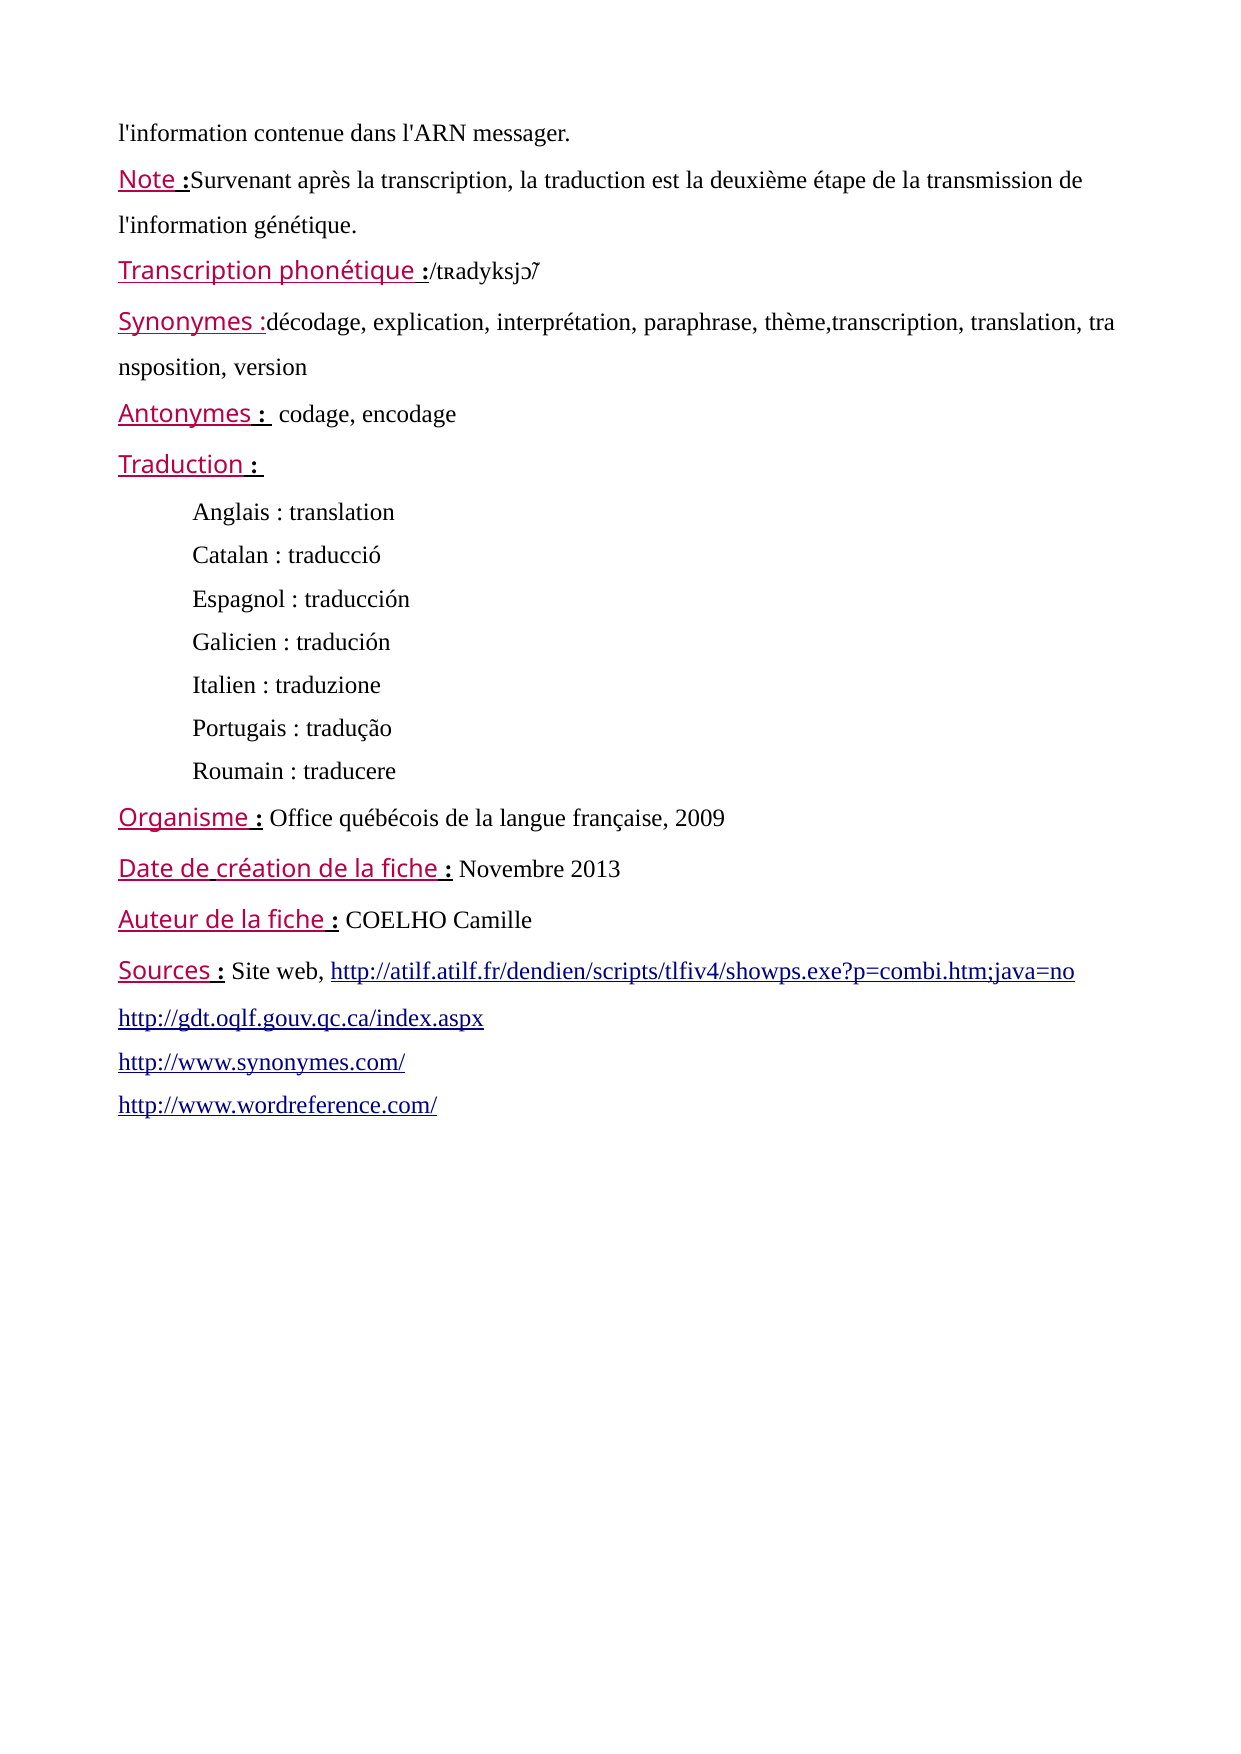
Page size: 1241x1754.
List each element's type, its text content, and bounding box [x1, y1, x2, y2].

text Note :Survenant après la transcription, la traduction est la deuxième étape de la transmission de l'information génétique. [118, 161, 1122, 238]
text l'information contenue dans l'ARN messager. [118, 118, 1122, 147]
text Italien : traduzione [118, 670, 1122, 699]
text Traduction : [118, 446, 1122, 481]
text Auteur de la fiche : COELHO Camille [118, 901, 1122, 936]
text Organisme : Office québécois de la langue française, 2009 [118, 799, 1122, 833]
text http://gdt.oqlf.gouv.qc.ca/index.aspx [118, 1003, 1122, 1032]
text http://www.synonymes.com/ [118, 1047, 1122, 1075]
text Catalan : traducció [118, 541, 1122, 569]
text Antonymes : codage, encodage [118, 395, 1122, 429]
text Date de création de la fiche : Novembre 2013 [118, 850, 1122, 884]
text Transcription phonétique :/tʀadyksjɔ̃/ [118, 253, 1122, 287]
text Sources : Site web, http://atilf.atilf.fr/dendien/scripts/tlfiv4/showps.exe?p=combi.htm;java=no [118, 952, 1122, 987]
text Anglais : translation [118, 497, 1122, 526]
text Roumain : traducere [118, 756, 1122, 785]
text Galicien : tradución [118, 627, 1122, 656]
text http://www.wordreference.com/ [118, 1090, 1122, 1118]
text Portugais : tradução [118, 713, 1122, 742]
text Espagnol : traducción [118, 584, 1122, 612]
text Synonymes :décodage, explication, interprétation, paraphrase, thème,transcription, translation, transposition, version [118, 304, 1122, 381]
